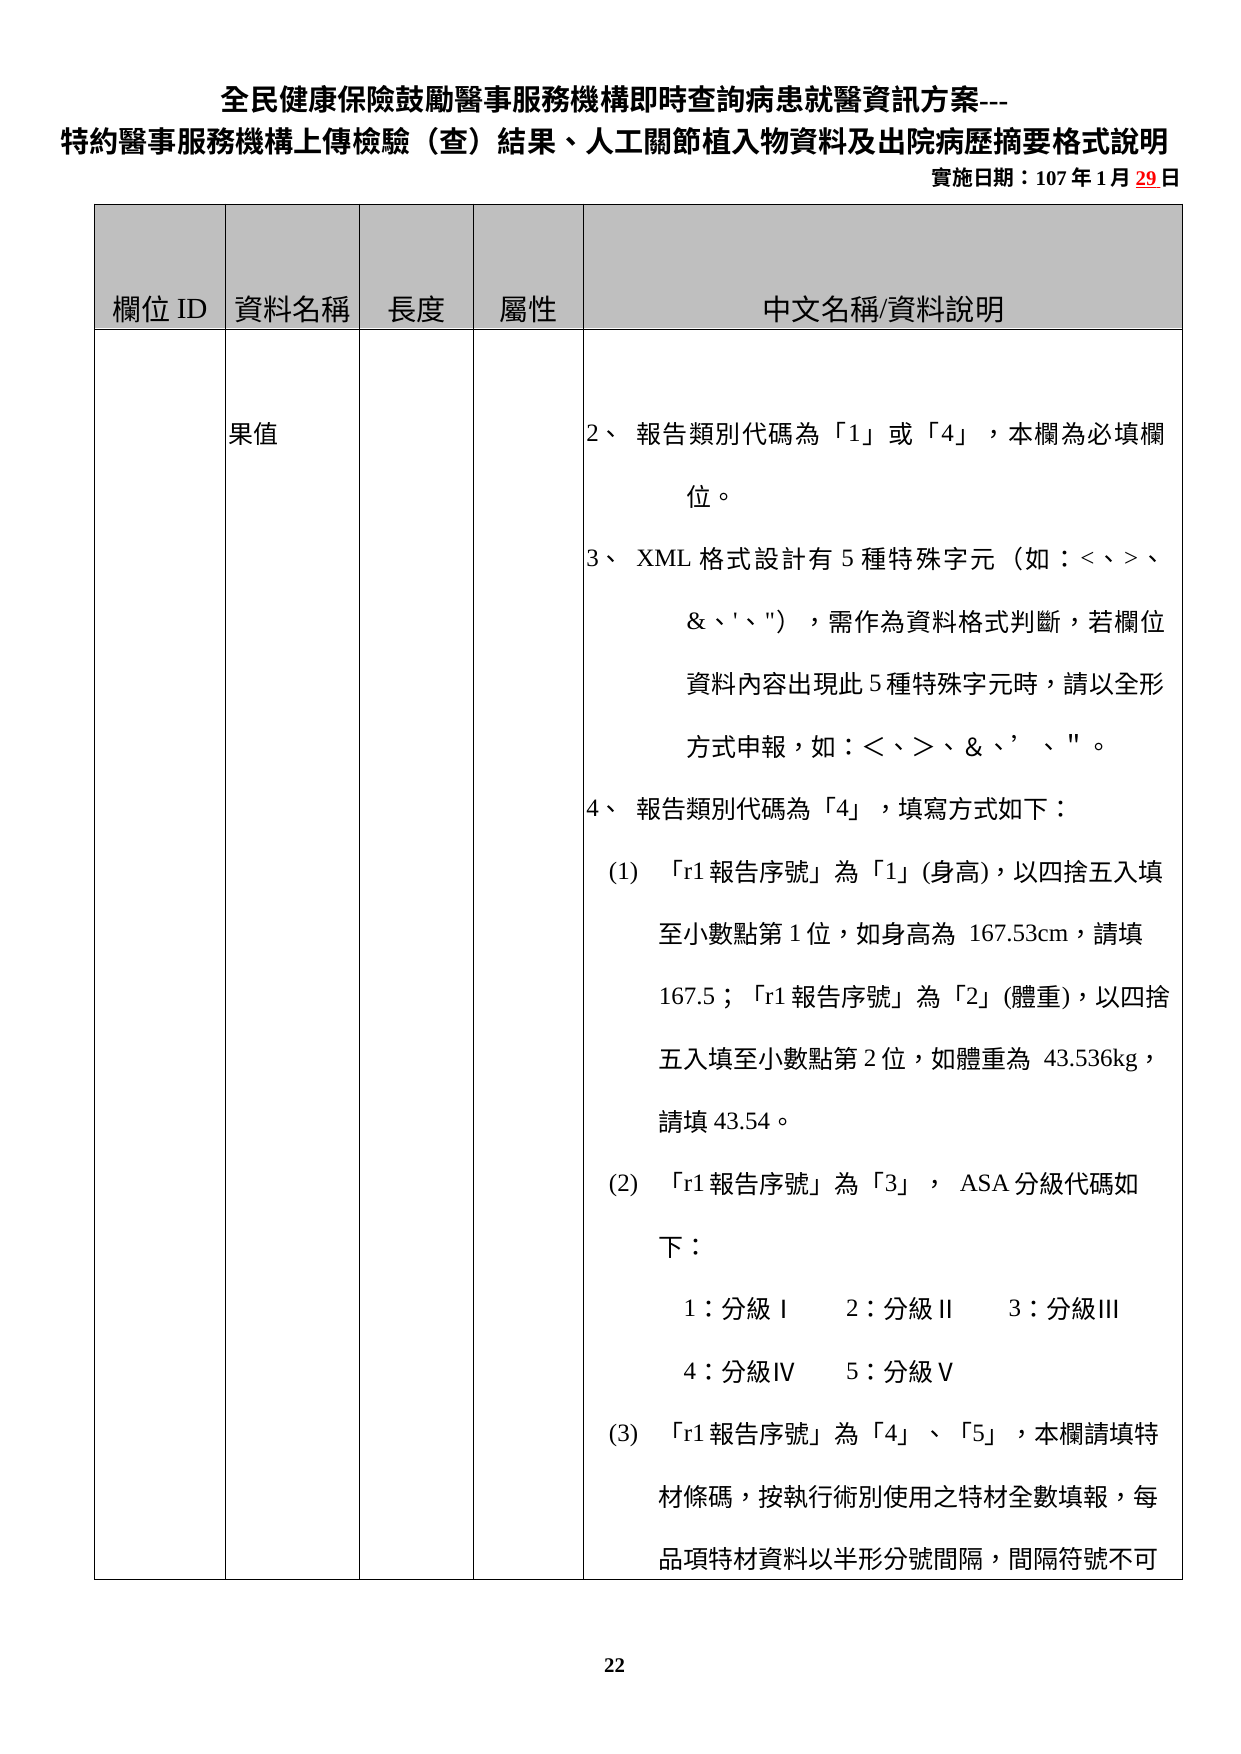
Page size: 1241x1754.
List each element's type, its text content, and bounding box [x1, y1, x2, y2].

table_header 屬性 [474, 205, 583, 328]
table_header 長度 [360, 205, 473, 328]
table_cell [360, 330, 473, 1578]
table_header 欄位ID [95, 205, 225, 328]
table_header 資料名稱 [226, 205, 359, 328]
table_header 中文名稱/資料說明 [584, 205, 1182, 328]
table_cell [474, 330, 583, 1578]
table_cell 果值 [226, 330, 359, 1578]
table_cell [95, 330, 225, 1578]
table_cell 檢驗報告結果，如Positive、25…等。 報告類別代碼為「1」或「4」，本欄為必填欄位。 XML格式設計有5種特殊字元（如：<、>、&、'、"），需作為資料格式判斷，若欄位資料內容出現此5種特殊字元時，請以全形方式申報，如：＜、＞、＆、’、＂。 報告類別代碼為「4」，填寫方式如下： 「r1報告序號」為「1」(身高)，以四捨五入填至小數點第1位，如身高為 167.53cm，請填167.5；「r1報告序號」為「2」(體重)，以四捨五入填至小數點第2位，如體重為 43.536kg，請填43.54。 「r1報告序號」為「3」， ASA分級代碼如下： 1：分級Ⅰ 2：分級Ⅱ 3：分級Ⅲ 4：分級Ⅳ 5：分級Ⅴ 「r1報告序號」為「4」、「5」，本欄請填特材條碼，按執行術別使用之特材全數填報，每品項特材資料以半形分號間隔，間隔符號不可以其他特殊符號或空白鍵替代，特材規格需以GS1 (Global Standard One)、HIBCC (Health Industry BusinessCommunications Council) (此2類為UDI條碼規格)及廠商產品編碼等3類規格上傳，填寫方式請參考表六。 DM、CKD個案照護相關醫令代碼（09006C、09005C、09044C、09004C、09015C、06013C、Y00000-Y00010），本欄填寫方式請參考表七。 [584, 330, 1182, 1578]
